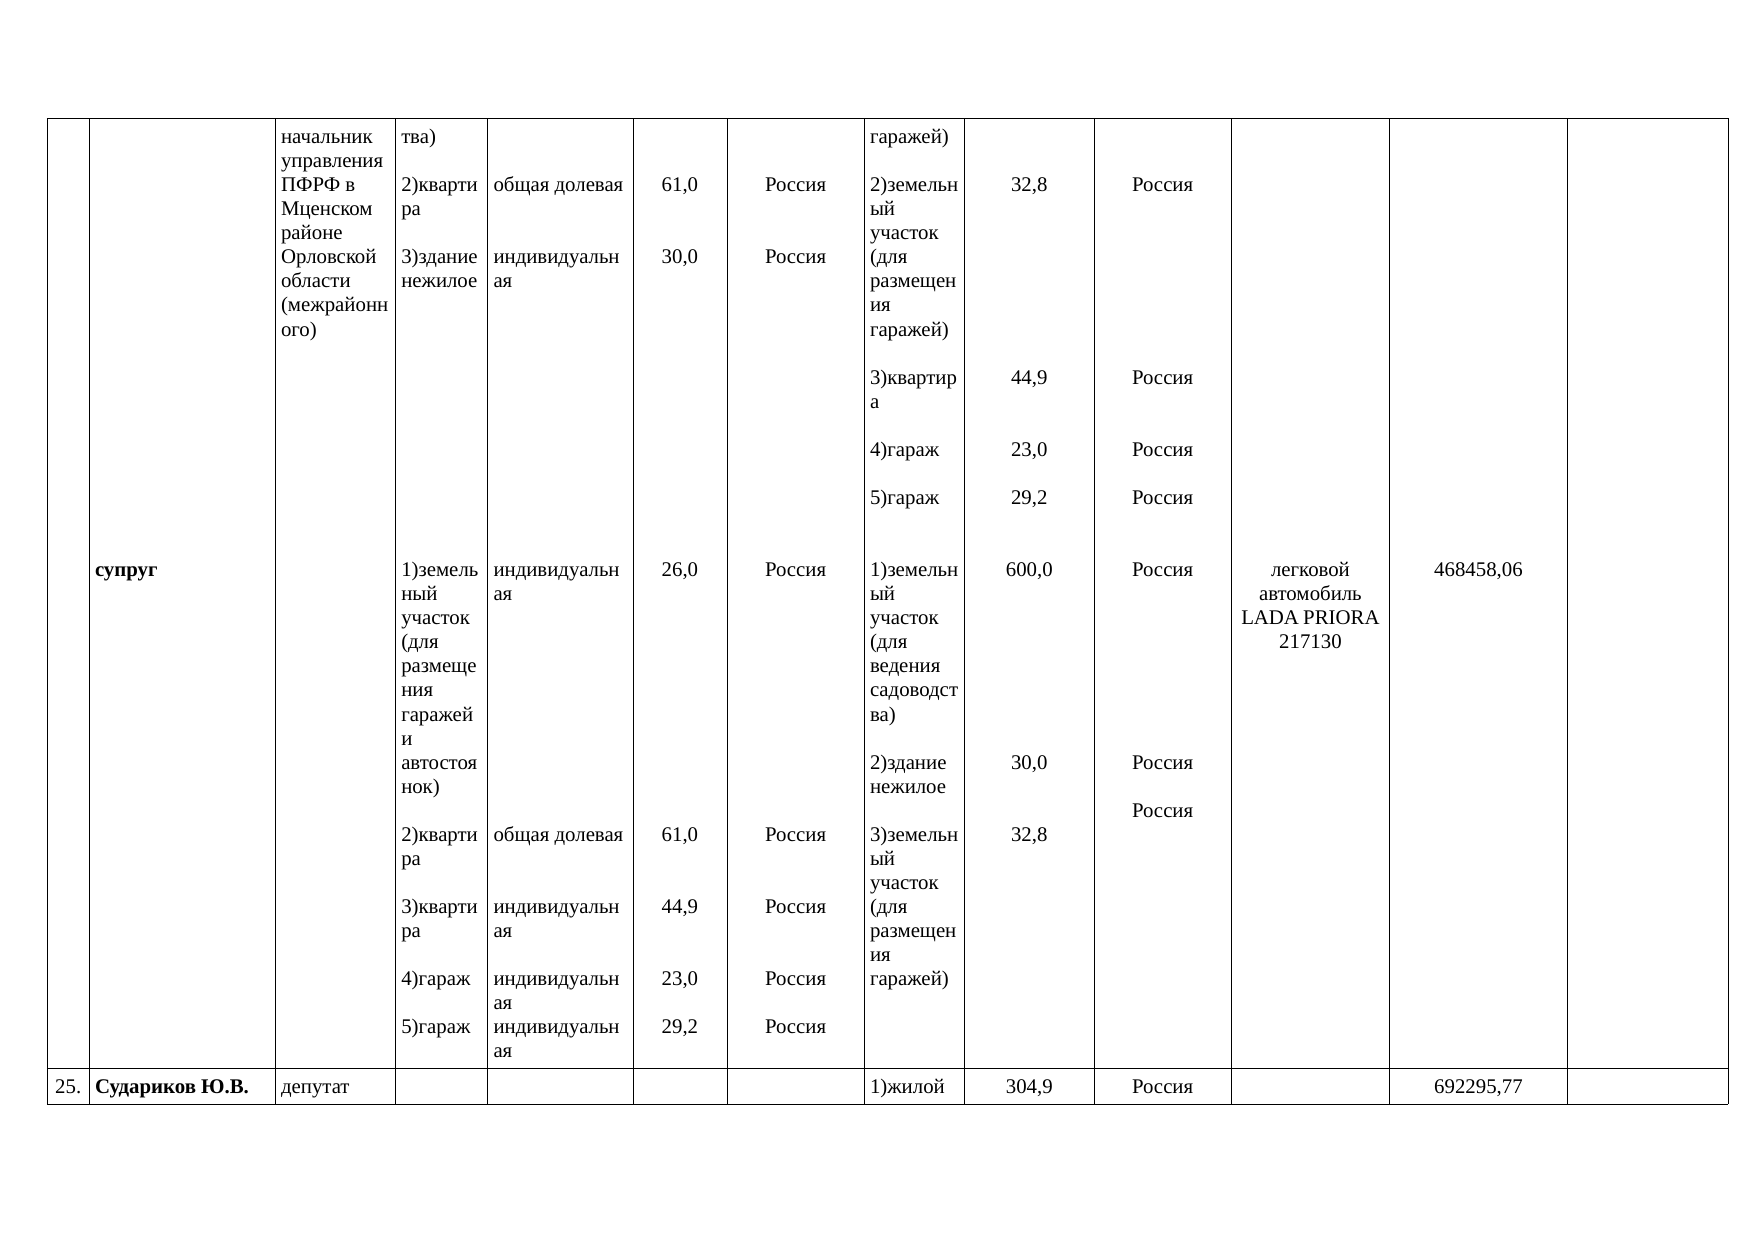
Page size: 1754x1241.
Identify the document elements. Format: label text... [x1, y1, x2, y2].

table_cell [728, 1069, 864, 1104]
table_cell 1)жилой [865, 1069, 964, 1104]
table_cell [396, 1069, 487, 1104]
table_cell супруг [90, 119, 275, 1068]
table_cell 61,0 30,0 26,0 61,0 44,9 23,0 29,2 [634, 119, 727, 1068]
table_cell Судариков Ю.В. [90, 1069, 275, 1104]
table_cell депутат [276, 1069, 395, 1104]
table_cell общая долевая индивидуальная индивидуальная общая долевая индивидуальная индивидуальная индивидуальная [488, 119, 633, 1068]
table_cell [634, 1069, 727, 1104]
table_cell Россия Россия Россия Россия Россия Россия Россия [1095, 119, 1231, 1068]
table_cell [1568, 1069, 1728, 1104]
table_cell Россия Россия Россия Россия Россия Россия Россия [728, 119, 864, 1068]
table_cell тва) 2)квартира 3)здание нежилое 1)земельный участок (для размещения гаражей и автостоянок) 2)квартира 3)квартира 4)гараж 5)гараж [396, 119, 487, 1068]
table_cell [1232, 1069, 1389, 1104]
table_cell легковой автомобиль LADA PRIORA 217130 [1232, 119, 1389, 1068]
table_cell 304,9 [965, 1069, 1094, 1104]
table_cell 692295,77 [1390, 1069, 1567, 1104]
table_cell Россия [1095, 1069, 1231, 1104]
table_cell 468458,06 [1390, 119, 1567, 1068]
table_cell [1568, 119, 1728, 1068]
table_cell [48, 119, 89, 1068]
table_cell 32,8 44,9 23,0 29,2 600,0 30,0 32,8 [965, 119, 1094, 1068]
table_cell 25. [48, 1069, 89, 1104]
table_cell гаражей) 2)земельный участок (для размещения гаражей) 3)квартира 4)гараж 5)гараж 1)земельный участок (для ведения садоводства) 2)здание нежилое 3)земельный участок (для размещения гаражей) [865, 119, 964, 1068]
table_cell [488, 1069, 633, 1104]
table_cell начальник управления ПФРФ в Мценском районе Орловской области (межрайонного) [276, 119, 395, 1068]
